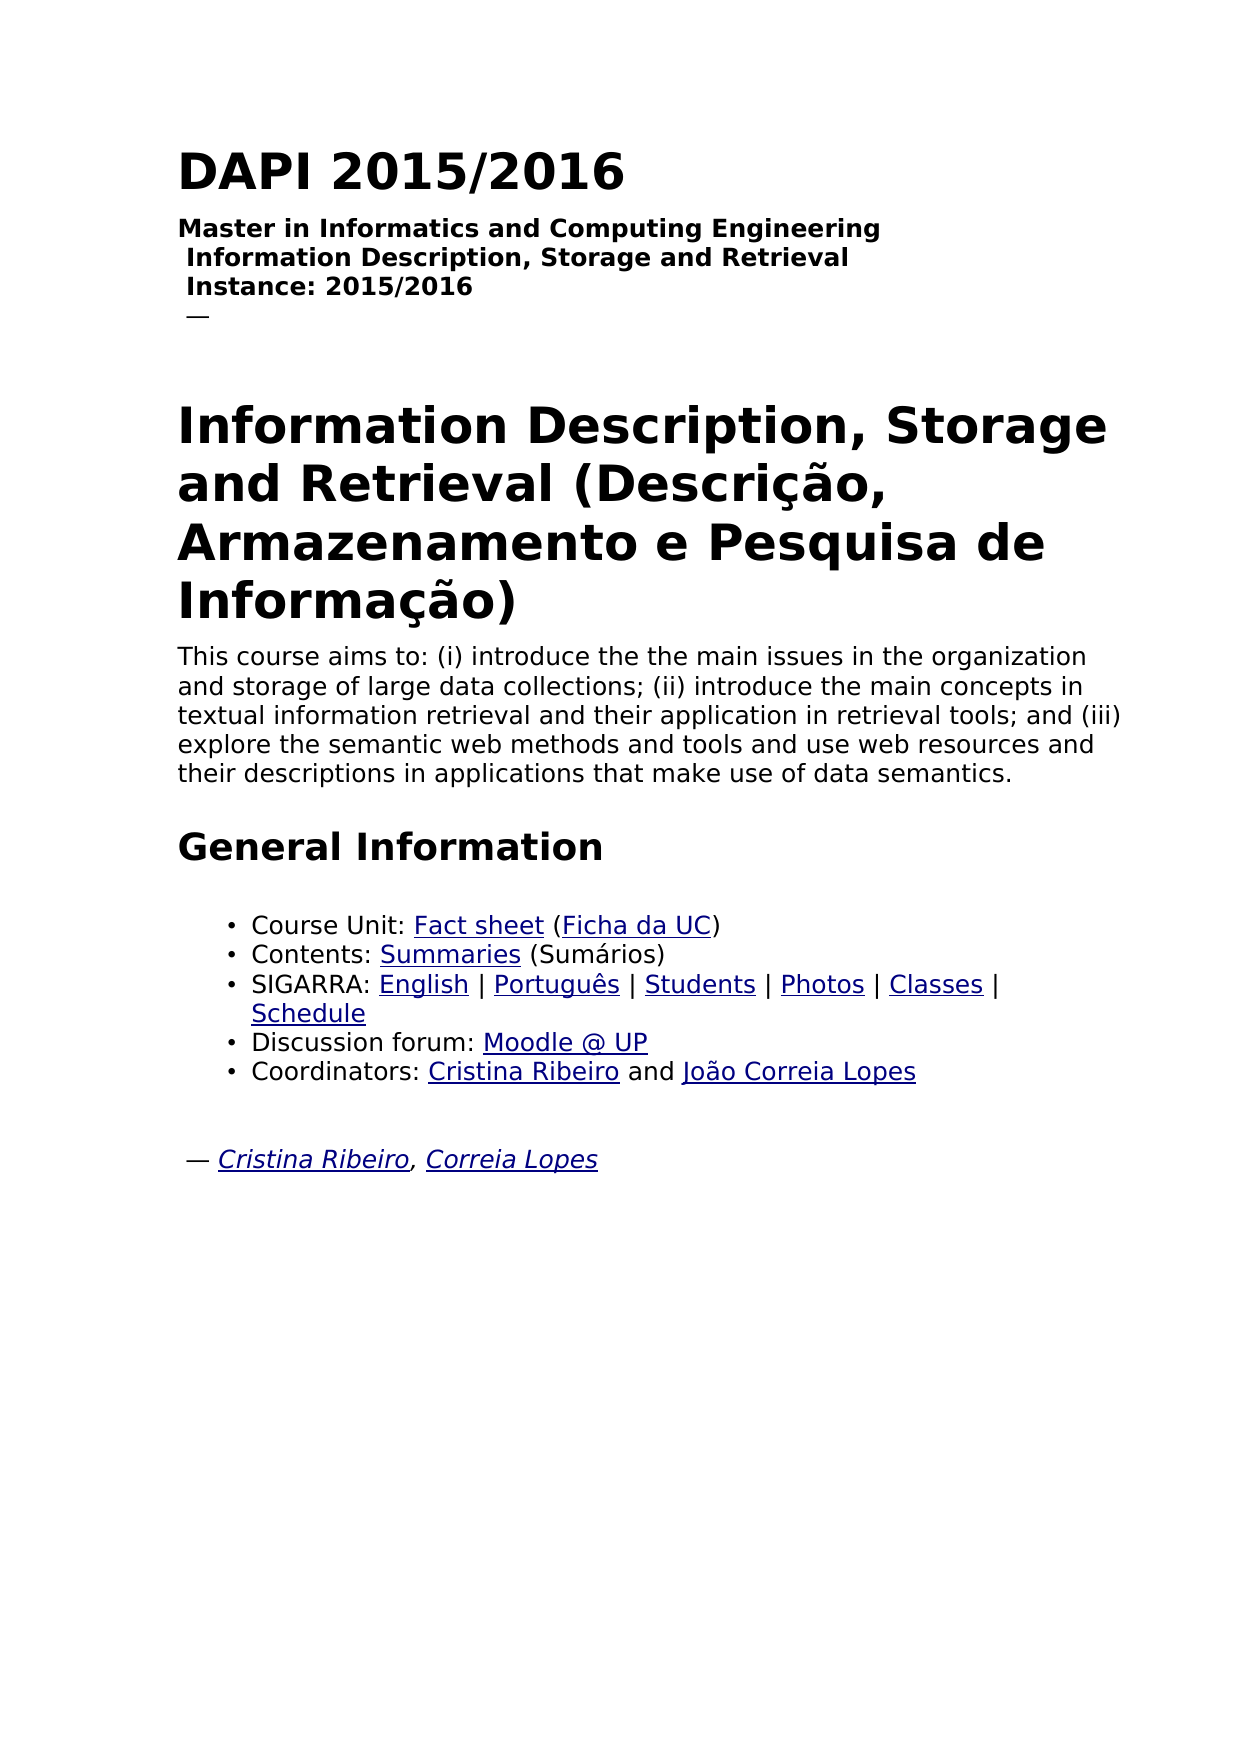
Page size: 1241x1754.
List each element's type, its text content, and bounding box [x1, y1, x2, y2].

list SIGARRA: English | Português | Students | Photos | Classes | Schedule [236, 970, 1122, 1028]
subtitle Information Description, Storage and Retrieval (Descrição, Armazenamento e Pesquisa de Informação) [177, 397, 1122, 630]
list Discussion forum: Moodle @ UP [236, 1028, 1122, 1057]
list Coordinators: Cristina Ribeiro and João Correia Lopes [236, 1057, 1122, 1087]
subtitle General Information [177, 826, 1122, 869]
text Master in Informatics and Computing Engineering Information Description, Storage and Retrieval Instance: 2015/2016 — [177, 214, 1122, 360]
list Contents: Summaries (Sumários) [236, 941, 1122, 970]
text This course aims to: (i) introduce the the main issues in the organization and storage of large data collections; (ii) introduce the main concepts in textual information retrieval and their application in retrieval tools; and (iii) explore the semantic web methods and tools and use web resources and their descriptions in applications that make use of data semantics. [177, 643, 1122, 788]
subtitle DAPI 2015/2016 [177, 143, 1122, 201]
text — Cristina Ribeiro, Correia Lopes [177, 1116, 1122, 1174]
list Course Unit: Fact sheet (Ficha da UC) [236, 912, 1122, 941]
